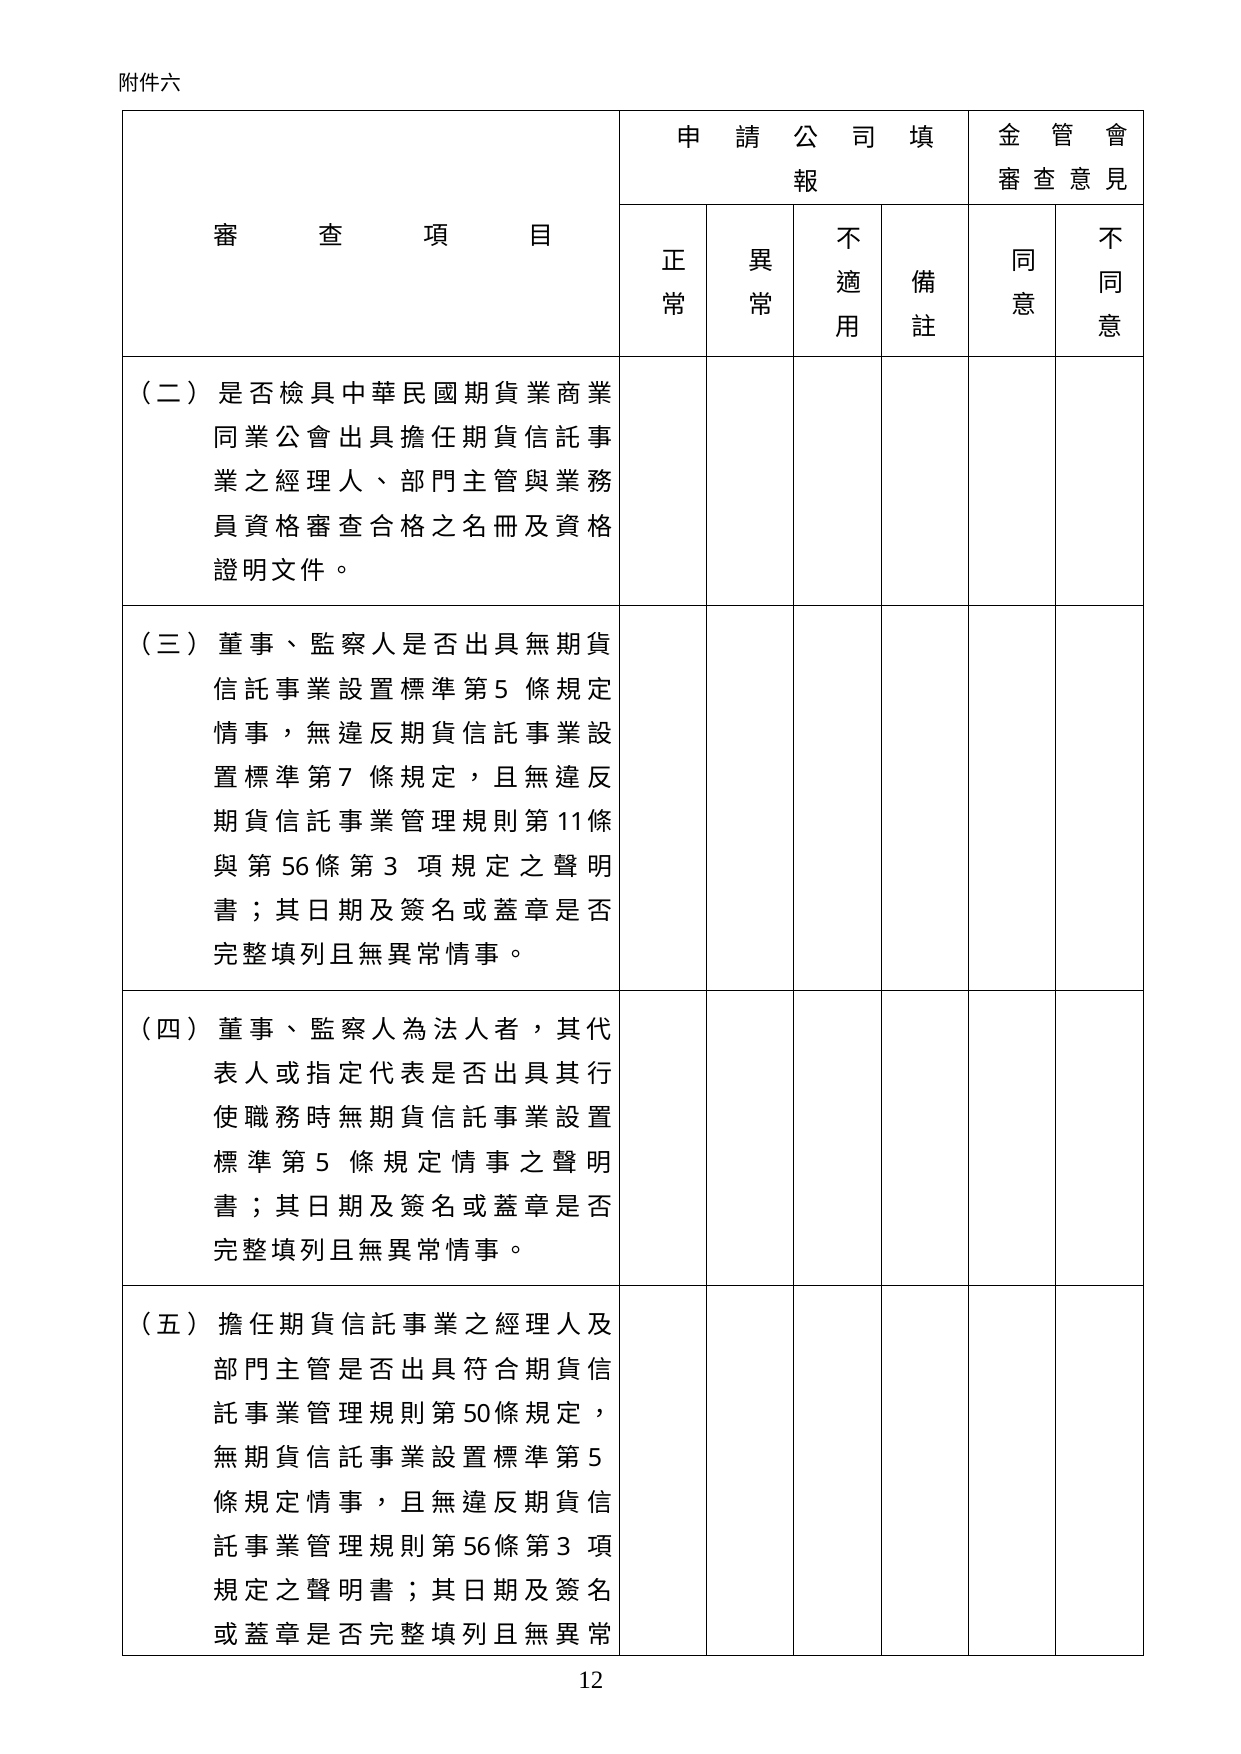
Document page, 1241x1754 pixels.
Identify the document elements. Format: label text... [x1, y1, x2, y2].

table_cell [620, 991, 706, 1285]
table_cell [969, 1286, 1055, 1655]
table_cell [707, 606, 793, 989]
table_cell 正 常 [620, 205, 706, 356]
table_header 金管會 審查意見 [969, 111, 1143, 204]
table_cell [620, 606, 706, 989]
table_cell [794, 1286, 881, 1655]
table_cell （二）是否檢具中華民國期貨業商業同業公會出具擔任期貨信託事業之經理人、部門主管與業務員資格審查合格之名冊及資格證明文件。 [123, 357, 619, 605]
table_cell 備 註 [882, 205, 968, 356]
table_cell [1056, 991, 1143, 1285]
table_cell [969, 357, 1055, 605]
table_cell （三）董事、監察人是否出具無期貨信託事業設置標準第5條規定情事，無違反期貨信託事業設置標準第7條規定，且無違反期貨信託事業管理規則第11條與第56條第3項規定之聲明書；其日期及簽名或蓋章是否完整填列且無異常情事。 [123, 606, 619, 989]
table_cell [620, 1286, 706, 1655]
table_cell [882, 1286, 968, 1655]
table_cell [707, 991, 793, 1285]
table_cell [1056, 357, 1143, 605]
table_cell [969, 991, 1055, 1285]
table_cell 不適用 [794, 205, 881, 356]
table_cell [1056, 606, 1143, 989]
table_cell [882, 357, 968, 605]
table_cell [794, 606, 881, 989]
table_cell 同意 [969, 205, 1055, 356]
table_cell 異 常 [707, 205, 793, 356]
table_cell [1056, 1286, 1143, 1655]
table_cell [620, 357, 706, 605]
table_cell [707, 1286, 793, 1655]
table_cell [969, 606, 1055, 989]
table_cell [794, 991, 881, 1285]
table_cell [707, 357, 793, 605]
table_cell [882, 991, 968, 1285]
table_cell [882, 606, 968, 989]
table_cell （四）董事、監察人為法人者，其代表人或指定代表是否出具其行使職務時無期貨信託事業設置標準第5條規定情事之聲明書；其日期及簽名或蓋章是否完整填列且無異常情事。 [123, 991, 619, 1285]
table_cell （五）擔任期貨信託事業之經理人及部門主管是否出具符合期貨信託事業管理規則第50條規定，無期貨信託事業設置標準第5條規定情事，且無違反期貨信託事業管理規則第56條第3項規定之聲明書；其日期及簽名或蓋章是否完整填列且無異常 [123, 1286, 619, 1655]
table_header 審查項目 [123, 111, 619, 356]
table_cell [794, 357, 881, 605]
table_cell 不同意 [1056, 205, 1143, 356]
table_header 申 請 公 司 填 報 [620, 111, 968, 204]
